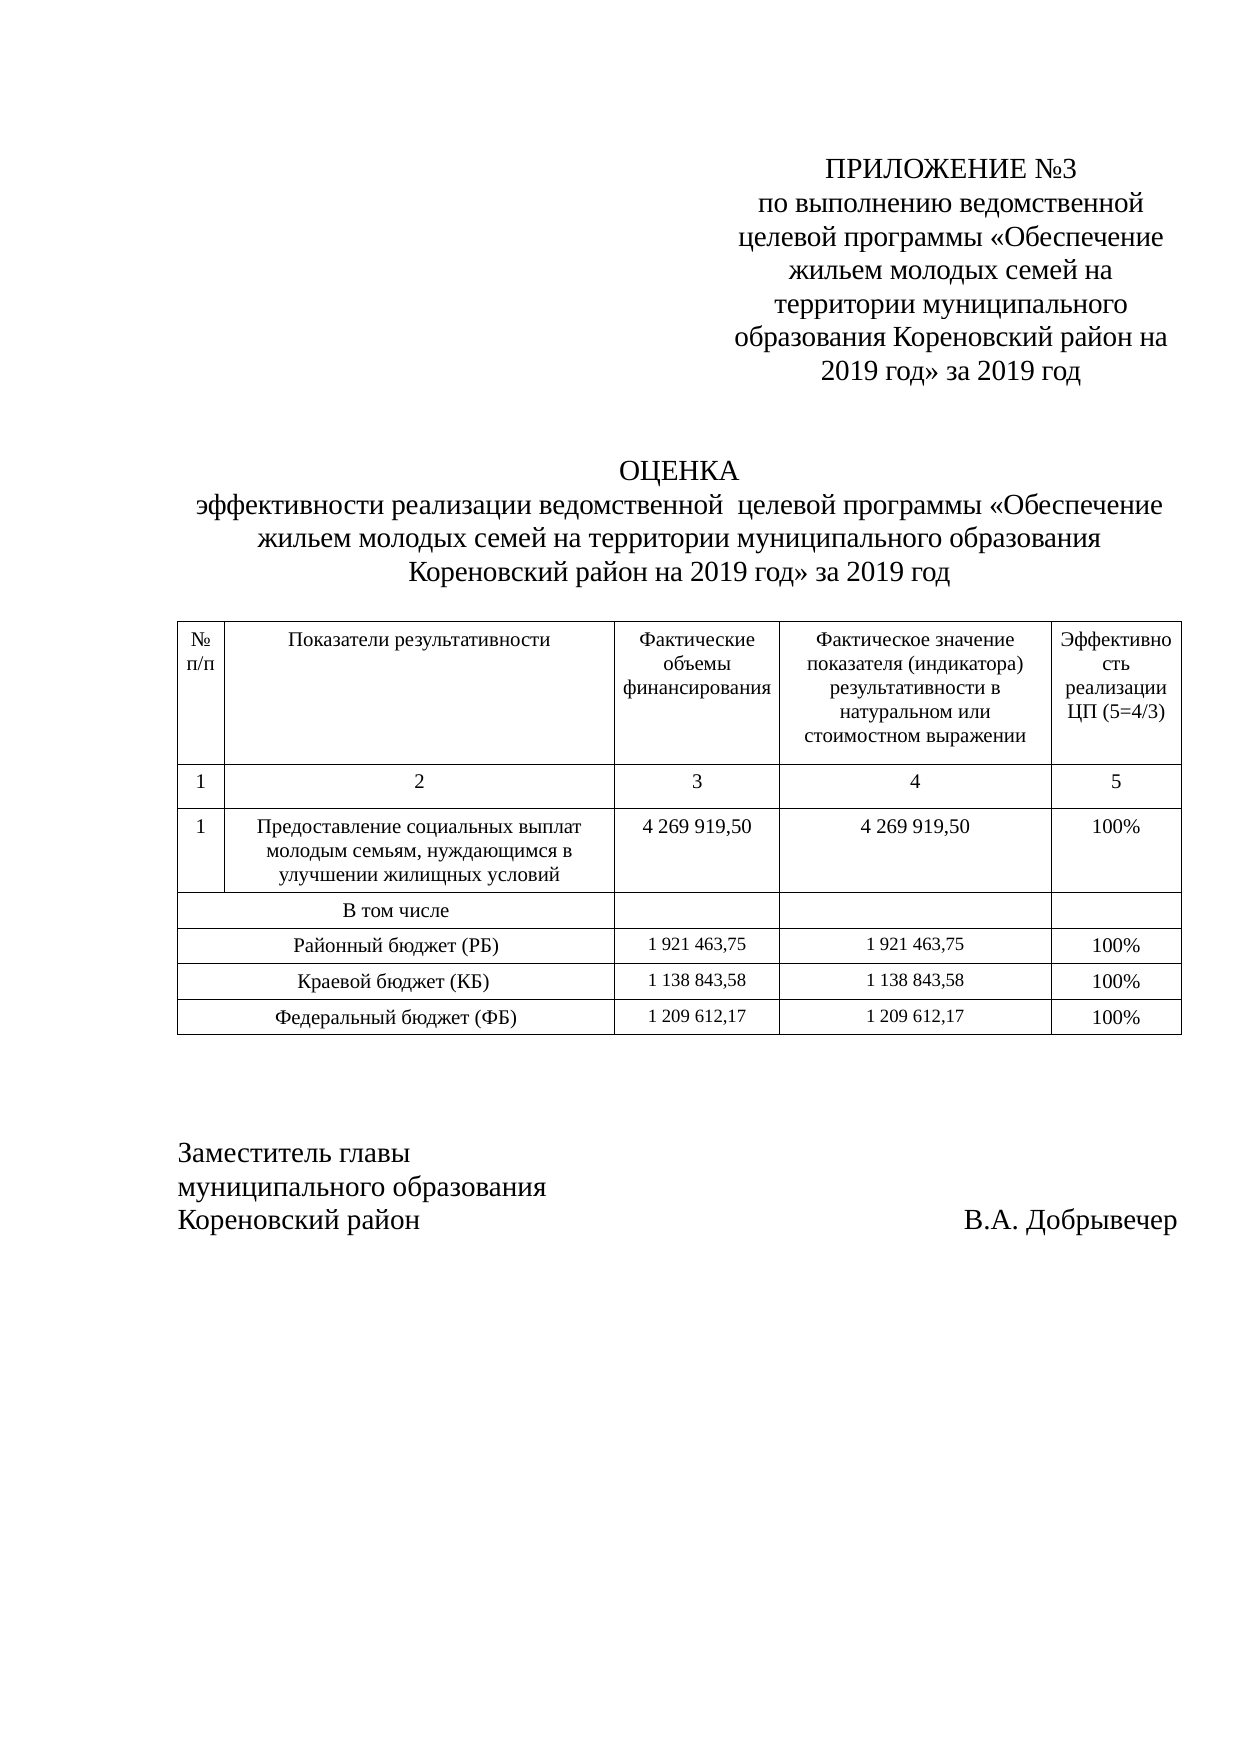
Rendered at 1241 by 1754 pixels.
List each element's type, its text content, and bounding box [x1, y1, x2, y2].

table_cell 100% [1052, 1000, 1181, 1034]
table_cell 2 [225, 765, 614, 808]
table_cell 1 209 612,17 [780, 1000, 1051, 1034]
table_header Фактическое значение показателя (индикатора) результативности в натуральном или стоимостном выражении [780, 622, 1051, 763]
text муниципального образования [177, 1169, 1181, 1202]
table_cell 100% [1052, 929, 1181, 963]
table_cell 100% [1052, 809, 1181, 892]
text ОЦЕНКА [177, 453, 1181, 487]
text по выполнению ведомственной целевой программы «Обеспечение жильем молодых семей на территории муниципального образования Кореновский район на 2019 год» за 2019 год [721, 185, 1181, 386]
table_header Показатели результативности [225, 622, 614, 763]
table_cell 1 138 843,58 [615, 964, 779, 999]
text Заместитель главы [177, 1135, 1181, 1169]
table_cell [615, 893, 779, 927]
table_cell 1 138 843,58 [780, 964, 1051, 999]
table_cell 4 [780, 765, 1051, 808]
table_header Эффективность реализации ЦП (5=4/3) [1052, 622, 1181, 763]
table_cell 4 269 919,50 [780, 809, 1051, 892]
table_cell Районный бюджет (РБ) [178, 929, 614, 963]
table_cell [780, 893, 1051, 927]
table_cell 100% [1052, 964, 1181, 999]
text Кореновский район В.А. Добрывечер [177, 1202, 1181, 1236]
text эффективности реализации ведомственной целевой программы «Обеспечение жильем молодых семей на территории муниципального образования Кореновский район на 2019 год» за 2019 год [177, 487, 1181, 588]
table_cell [1052, 893, 1181, 927]
table_cell 4 269 919,50 [615, 809, 779, 892]
table_cell 1 209 612,17 [615, 1000, 779, 1034]
table_cell 1 [178, 809, 224, 892]
table_cell 5 [1052, 765, 1181, 808]
table_cell 1 921 463,75 [780, 929, 1051, 963]
text ПРИЛОЖЕНИЕ №3 [721, 152, 1181, 185]
table_cell 1 [178, 765, 224, 808]
table_cell Краевой бюджет (КБ) [178, 964, 614, 999]
table_cell В том числе [178, 893, 614, 927]
table_cell 3 [615, 765, 779, 808]
table_cell Федеральный бюджет (ФБ) [178, 1000, 614, 1034]
table_cell 1 921 463,75 [615, 929, 779, 963]
table_header Фактические объемы финансирования [615, 622, 779, 763]
table_header № п/п [178, 622, 224, 763]
table_cell Предоставление социальных выплат молодым семьям, нуждающимся в улучшении жилищных условий [225, 809, 614, 892]
